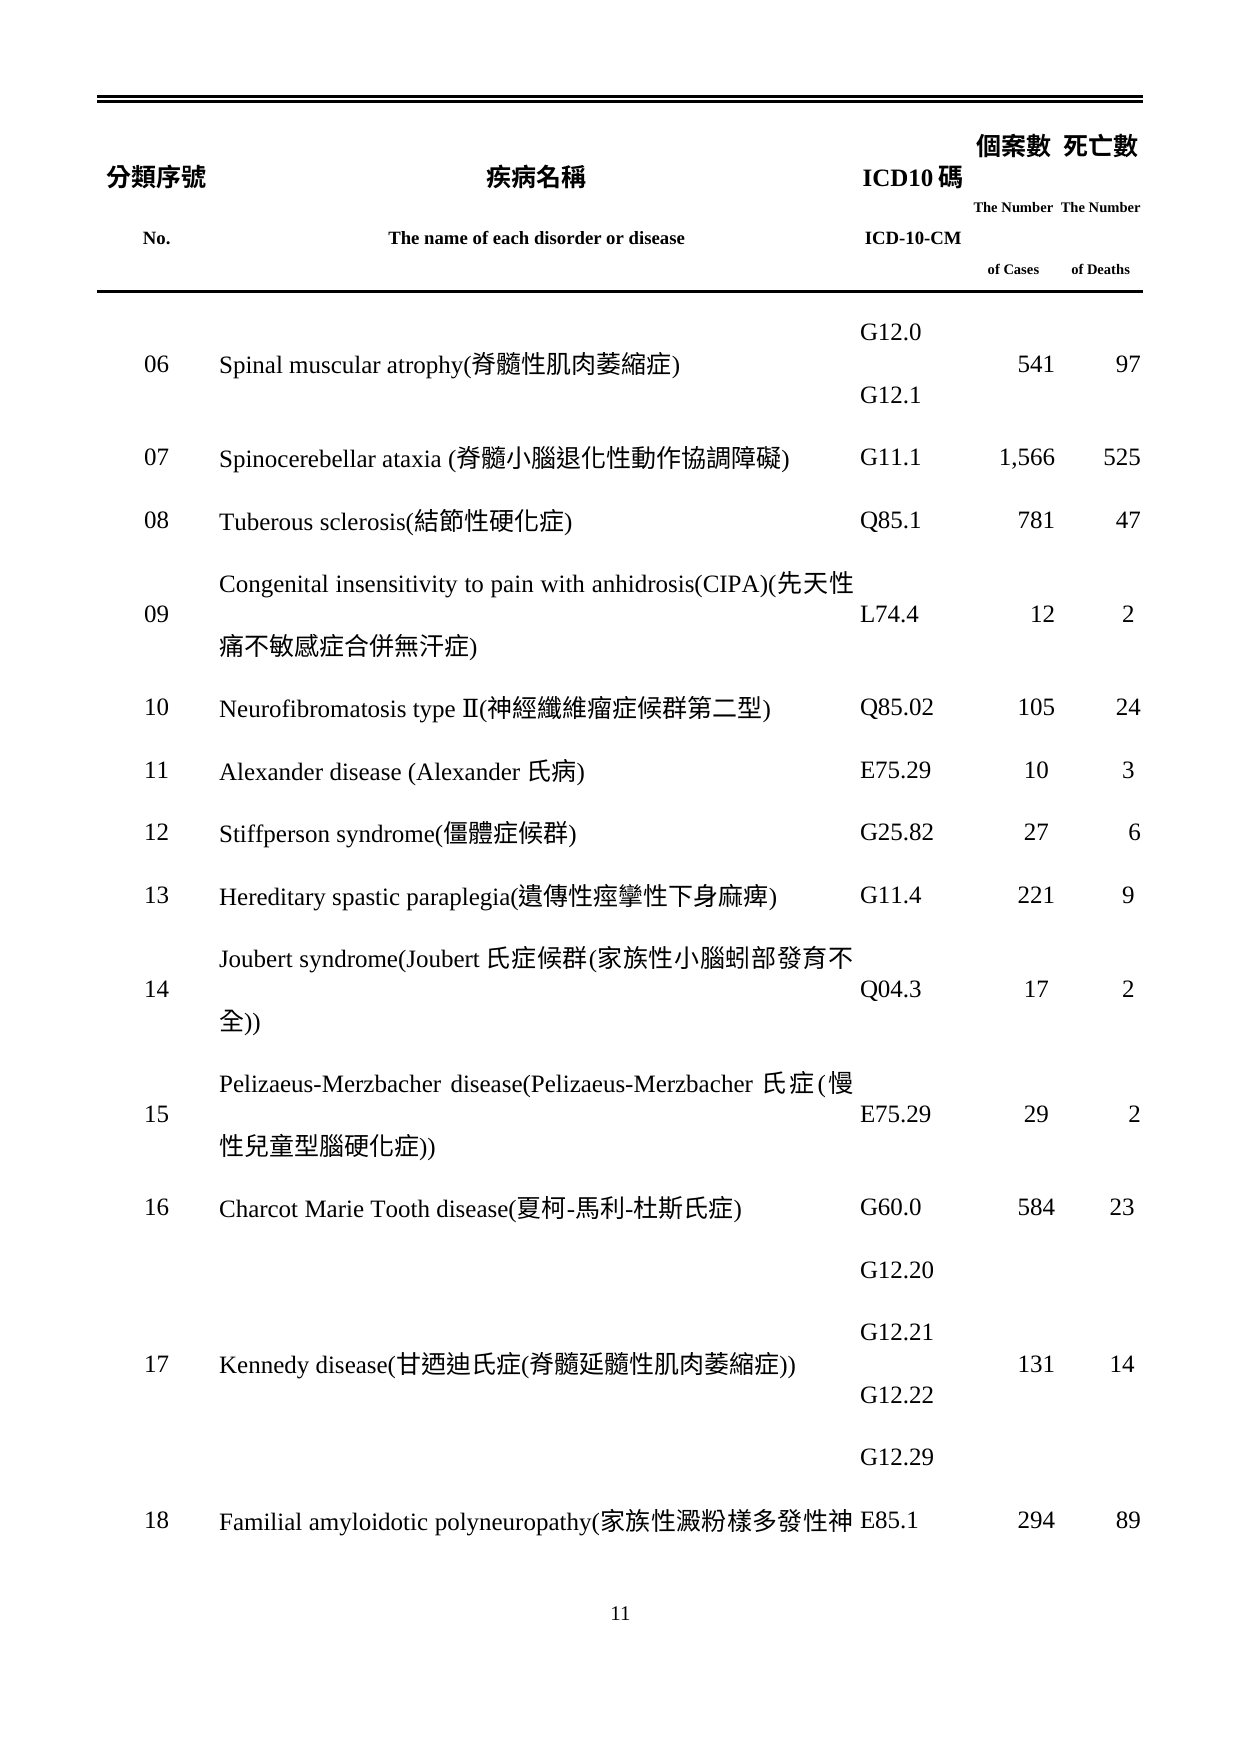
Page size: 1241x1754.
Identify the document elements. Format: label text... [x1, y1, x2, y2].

table_cell G12.0 G12.1 [857, 293, 969, 415]
table_cell G12.20 G12.21 G12.22 G12.29 [857, 1228, 969, 1478]
table_cell 294 [969, 1478, 1057, 1540]
table_cell G25.82 [857, 790, 969, 853]
table_cell 584 [969, 1165, 1057, 1228]
table_cell 17 [969, 915, 1057, 1040]
table_cell 97 [1058, 293, 1143, 415]
table_header 個案數 The Number of Cases [969, 103, 1057, 290]
table_cell G11.1 [857, 415, 969, 478]
table_cell Q85.02 [857, 665, 969, 728]
table_cell Charcot Marie Tooth disease(夏柯-馬利-杜斯氏症) [216, 1165, 857, 1228]
table_cell 29 [969, 1040, 1057, 1165]
table_cell 11 [97, 728, 216, 790]
table_cell 1,566 [969, 415, 1057, 478]
table_cell 27 [969, 790, 1057, 853]
table_cell Q04.3 [857, 915, 969, 1040]
table_cell E85.1 [857, 1478, 969, 1540]
table_cell 13 [97, 853, 216, 915]
table_cell 6 [1058, 790, 1143, 853]
table_header 疾病名稱 The name of each disorder or disease [216, 103, 857, 290]
table_cell 105 [969, 665, 1057, 728]
table_cell E75.29 [857, 728, 969, 790]
table_cell 89 [1058, 1478, 1143, 1540]
table_cell 10 [969, 728, 1057, 790]
table_cell 15 [97, 1040, 216, 1165]
table_cell 2 [1058, 1040, 1143, 1165]
table_cell Neurofibromatosis type Ⅱ(神經纖維瘤症候群第二型) [216, 665, 857, 728]
table_cell 14 [97, 915, 216, 1040]
table_cell 12 [969, 540, 1057, 665]
table_cell Pelizaeus-Merzbacher disease(Pelizaeus-Merzbacher氏症(慢性兒童型腦硬化症)) [216, 1040, 857, 1165]
table_cell 07 [97, 415, 216, 478]
table_cell Spinal muscular atrophy(脊髓性肌肉萎縮症) [216, 293, 857, 415]
table_header 死亡數 The Number of Deaths [1058, 103, 1143, 290]
table_cell 12 [97, 790, 216, 853]
table_cell 541 [969, 293, 1057, 415]
table_cell 2 [1058, 915, 1143, 1040]
table_cell 24 [1058, 665, 1143, 728]
table_cell Kennedy disease(甘迺迪氏症(脊髓延髓性肌肉萎縮症)) [216, 1228, 857, 1478]
table_cell Q85.1 [857, 478, 969, 540]
table_cell 3 [1058, 728, 1143, 790]
table_cell 2 [1058, 540, 1143, 665]
table_cell Joubert syndrome(Joubert氏症候群(家族性小腦蚓部發育不全)) [216, 915, 857, 1040]
table_cell 781 [969, 478, 1057, 540]
table_cell Familial amyloidotic polyneuropathy(家族性澱粉樣多發性神 [216, 1478, 857, 1540]
table_cell 47 [1058, 478, 1143, 540]
table_cell Spinocerebellar ataxia (脊髓小腦退化性動作協調障礙) [216, 415, 857, 478]
table_cell Tuberous sclerosis(結節性硬化症) [216, 478, 857, 540]
table_cell 16 [97, 1165, 216, 1228]
table_cell G11.4 [857, 853, 969, 915]
table_header ICD10碼 ICD-10-CM [857, 103, 969, 290]
table_cell 9 [1058, 853, 1143, 915]
table_cell 18 [97, 1478, 216, 1540]
table_cell E75.29 [857, 1040, 969, 1165]
table_cell 10 [97, 665, 216, 728]
table_cell 08 [97, 478, 216, 540]
table_cell 06 [97, 293, 216, 415]
table_cell Alexander disease (Alexander 氏病) [216, 728, 857, 790]
table_cell 525 [1058, 415, 1143, 478]
table_cell G60.0 [857, 1165, 969, 1228]
table_cell Hereditary spastic paraplegia(遺傳性痙攣性下身麻痺) [216, 853, 857, 915]
table_header 分類序號 No. [97, 103, 216, 290]
table_cell 17 [97, 1228, 216, 1478]
table_cell 221 [969, 853, 1057, 915]
table_cell 131 [969, 1228, 1057, 1478]
table_cell 09 [97, 540, 216, 665]
table_cell 23 [1058, 1165, 1143, 1228]
table_cell Congenital insensitivity to pain with anhidrosis(CIPA)(先天性痛不敏感症合併無汗症) [216, 540, 857, 665]
table_cell 14 [1058, 1228, 1143, 1478]
table_cell L74.4 [857, 540, 969, 665]
table_cell Stiffperson syndrome(僵體症候群) [216, 790, 857, 853]
